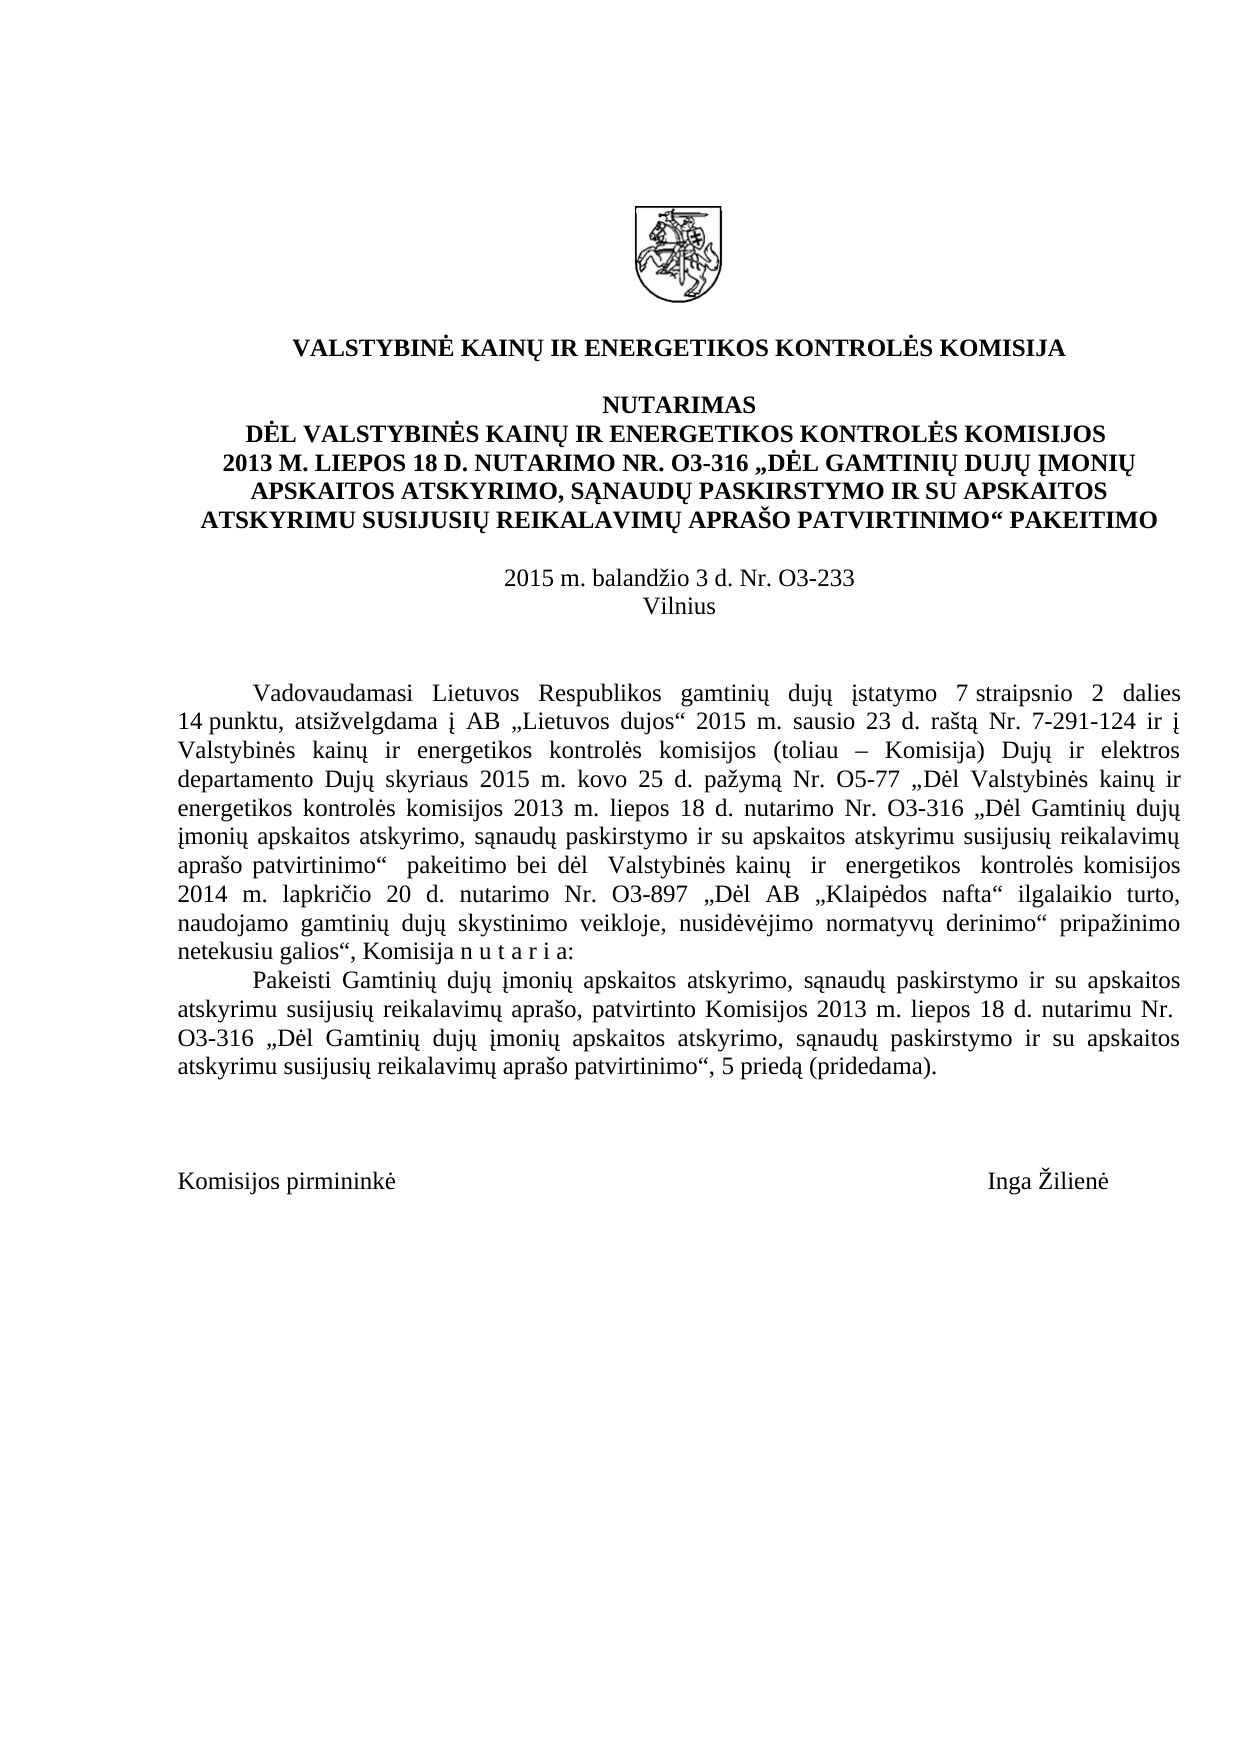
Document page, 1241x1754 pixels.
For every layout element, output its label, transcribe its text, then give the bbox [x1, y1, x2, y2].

text Komisijos pirmininkė Inga Žilienė [177, 1166, 1181, 1195]
text DĖL valstybinės kainų ir energetikos kontrolės komisijos 2013 m. liepos 18 d. nutarimo Nr. O3-316 „DĖL gamtinių dujų įmonių apskaitos atskyrimo, sąnaudų paskirstymo ir su apskaitos atskyrimu susijusių reikalavimų Aprašo patvirtinimo“ pakeitimo [177, 419, 1181, 534]
text Vilnius [177, 591, 1181, 620]
text 2015 m. balandžio 3 d. Nr. O3-233 [177, 563, 1181, 591]
text NUTARIMAS [177, 390, 1181, 419]
text vALSTYBINĖ KAINŲ IR ENERGETIKOS KONTROLĖS KOMISIJA [177, 333, 1181, 361]
text Vadovaudamasi Lietuvos Respublikos gamtinių dujų įstatymo 7 straipsnio 2 dalies 14 punktu, atsižvelgdama į AB „Lietuvos dujos“ 2015 m. sausio 23 d. raštą Nr. 7-291-124 ir į Valstybinės kainų ir energetikos kontrolės komisijos (toliau – Komisija) Dujų ir elektros departamento Dujų skyriaus 2015 m. kovo 25 d. pažymą Nr. O5-77 „Dėl Valstybinės kainų ir energetikos kontrolės komisijos 2013 m. liepos 18 d. nutarimo Nr. O3-316 „Dėl Gamtinių dujų įmonių apskaitos atskyrimo, sąnaudų paskirstymo ir su apskaitos atskyrimu susijusių reikalavimų aprašo patvirtinimo“ pakeitimo bei dėl Valstybinės kainų ir energetikos kontrolės komisijos 2014 m. lapkričio 20 d. nutarimo Nr. O3-897 „Dėl AB „Klaipėdos nafta“ ilgalaikio turto, naudojamo gamtinių dujų skystinimo veikloje, nusidėvėjimo normatyvų derinimo“ pripažinimo netekusiu galios“, Komisija n u t a r i a: [177, 678, 1181, 965]
text Pakeisti Gamtinių dujų įmonių apskaitos atskyrimo, sąnaudų paskirstymo ir su apskaitos atskyrimu susijusių reikalavimų aprašo, patvirtinto Komisijos 2013 m. liepos 18 d. nutarimu Nr. O3-316 „Dėl Gamtinių dujų įmonių apskaitos atskyrimo, sąnaudų paskirstymo ir su apskaitos atskyrimu susijusių reikalavimų aprašo patvirtinimo“, 5 priedą (pridedama). [177, 965, 1181, 1080]
